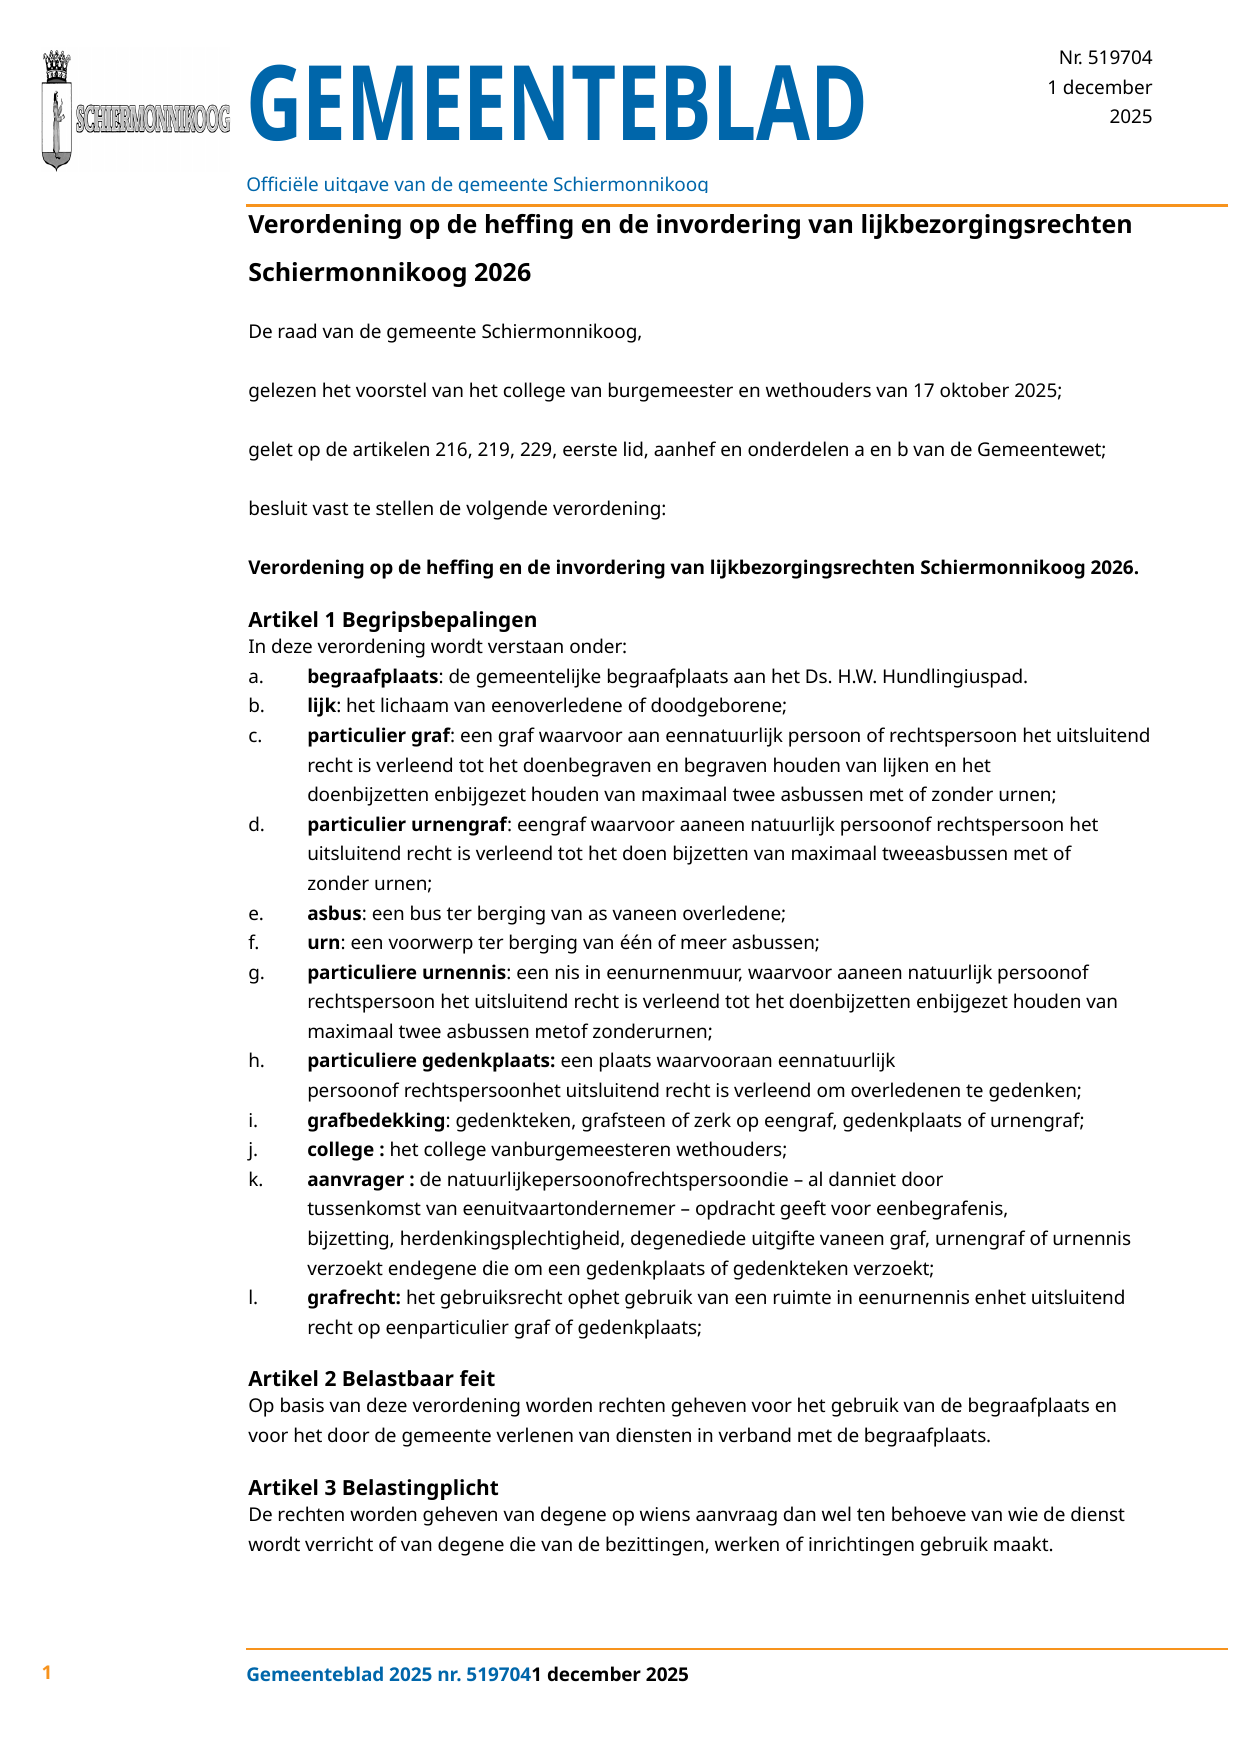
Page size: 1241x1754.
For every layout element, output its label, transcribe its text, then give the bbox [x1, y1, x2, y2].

list grafbedekking: gedenkteken, grafsteen of zerk op eengraf, gedenkplaats of urnengraf; [248, 1107, 1152, 1132]
text gelezen het voorstel van het college van burgemeester en wethouders van 17 oktober 2025; [248, 377, 1152, 403]
text De rechten worden geheven van degene op wiens aanvraag dan wel ten behoeve van wie de dienst wordt verricht of van degene die van de bezittingen, werken of inrichtingen gebruik maakt. [248, 1501, 1152, 1556]
picture [41, 47, 231, 172]
list particuliere urnennis: een nis in eenurnenmuur, waarvoor aaneen natuurlijk persoonof rechtspersoon het uitsluitend recht is verleend tot het doenbijzetten enbijgezet houden van maximaal twee asbussen metof zonderurnen; [248, 959, 1152, 1044]
list asbus: een bus ter berging van as vaneen overledene; [248, 900, 1152, 925]
list college : het college vanburgemeesteren wethouders; [248, 1136, 1152, 1162]
list particulier graf: een graf waarvoor aan eennatuurlijk persoon of rechtspersoon het uitsluitend recht is verleend tot het doenbegraven en begraven houden van lijken en het doenbijzetten enbijgezet houden van maximaal twee asbussen met of zonder urnen; [248, 722, 1152, 807]
list particulier urnengraf: eengraf waarvoor aaneen natuurlijk persoonof rechtspersoon het uitsluitend recht is verleend tot het doen bijzetten van maximaal tweeasbussen met of zonder urnen; [248, 811, 1152, 896]
list grafrecht: het gebruiksrecht ophet gebruik van een ruimte in eenurnennis enhet uitsluitend recht op eenparticulier graf of gedenkplaats; [248, 1284, 1152, 1339]
list aanvrager : de natuurlijkepersoonofrechtspersoondie – al danniet door tussenkomst van eenuitvaartondernemer – opdracht geeft voor eenbegrafenis, bijzetting, herdenkingsplechtigheid, degenediede uitgifte vaneen graf, urnengraf of urnennis verzoekt endegene die om een gedenkplaats of gedenkteken verzoekt; [248, 1166, 1152, 1280]
list particuliere gedenkplaats: een plaats waarvooraan eennatuurlijk persoonof rechtspersoonhet uitsluitend recht is verleend om overledenen te gedenken; [248, 1048, 1152, 1103]
text Artikel 3 Belastingplicht [248, 1473, 1152, 1501]
text Artikel 2 Belastbaar feit [248, 1364, 1152, 1393]
text besluit vast te stellen de volgende verordening: [248, 495, 1152, 521]
text Artikel 1 Begripsbepalingen [248, 605, 1152, 633]
text Op basis van deze verordening worden rechten geheven voor het gebruik van de begraafplaats en voor het door de gemeente verlenen van diensten in verband met de begraafplaats. [248, 1393, 1152, 1448]
text In deze verordening wordt verstaan onder: [248, 633, 1152, 659]
text De raad van de gemeente Schiermonnikoog, [248, 318, 1152, 344]
text Verordening op de heffing en de invordering van lijkbezorgingsrechten Schiermonnikoog 2026. [248, 554, 1152, 580]
text gelet op de artikelen 216, 219, 229, eerste lid, aanhef en onderdelen a en b van de Gemeentewet; [248, 436, 1152, 462]
text Verordening op de heffing en de invordering van lijkbezorgingsrechten Schiermonnikoog 2026 [248, 207, 1152, 288]
list urn: een voorwerp ter berging van één of meer asbussen; [248, 929, 1152, 955]
list lijk: het lichaam van eenoverledene of doodgeborene; [248, 693, 1152, 718]
list begraafplaats: de gemeentelijke begraafplaats aan het Ds. H.W. Hundlingiuspad. [248, 663, 1152, 689]
